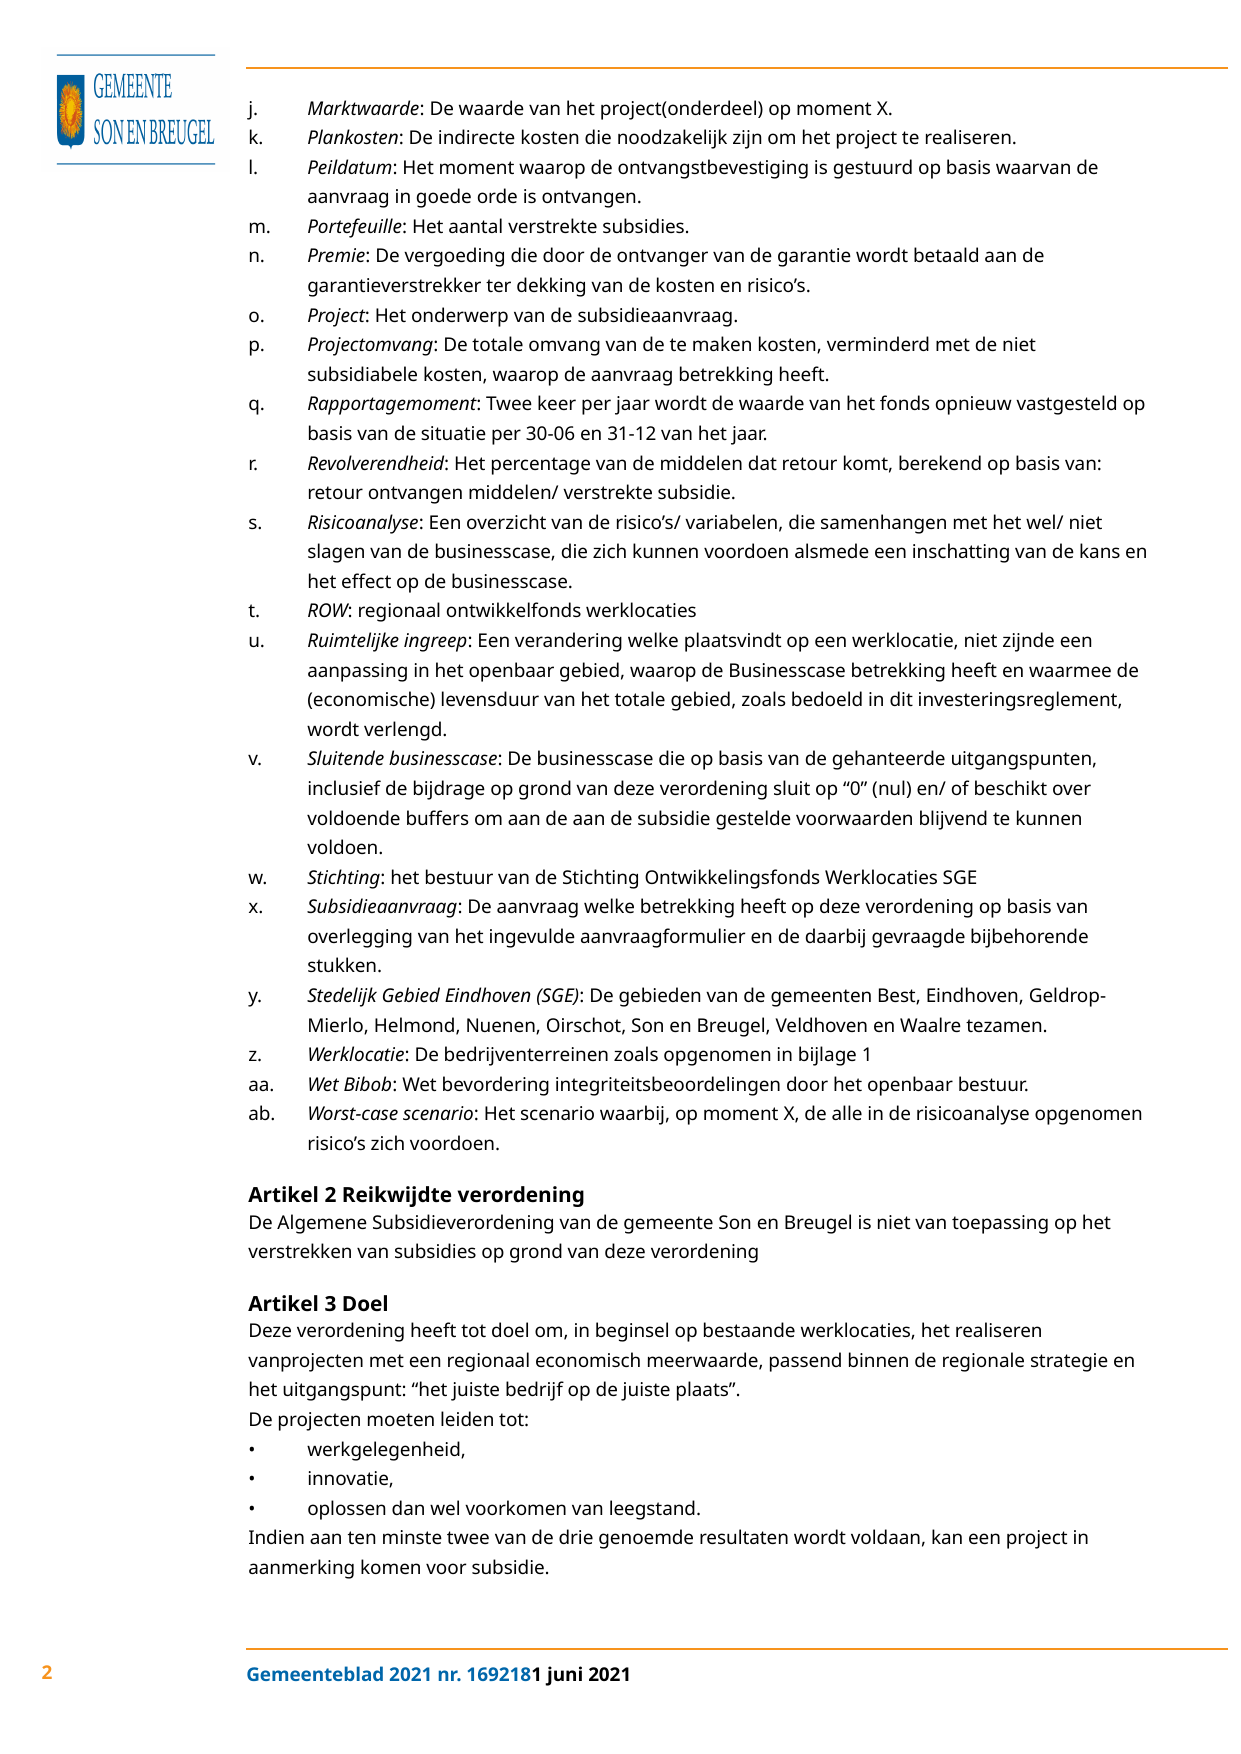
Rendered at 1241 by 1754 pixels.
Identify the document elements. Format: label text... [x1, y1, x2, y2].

list werkgelegenheid, [248, 1436, 1152, 1462]
list innovatie, [248, 1465, 1152, 1491]
list Rapportagemoment: Twee keer per jaar wordt de waarde van het fonds opnieuw vastgesteld op basis van de situatie per 30-06 en 31-12 van het jaar. [248, 391, 1152, 446]
list Subsidieaanvraag: De aanvraag welke betrekking heeft op deze verordening op basis van overlegging van het ingevulde aanvraagformulier en de daarbij gevraagde bijbehorende stukken. [248, 893, 1152, 978]
list Revolverendheid: Het percentage van de middelen dat retour komt, berekend op basis van: retour ontvangen middelen/ verstrekte subsidie. [248, 450, 1152, 505]
list Worst-case scenario: Het scenario waarbij, op moment X, de alle in de risicoanalyse opgenomen risico’s zich voordoen. [248, 1101, 1152, 1156]
list Stedelijk Gebied Eindhoven (SGE): De gebieden van de gemeenten Best, Eindhoven, Geldrop-Mierlo, Helmond, Nuenen, Oirschot, Son en Breugel, Veldhoven en Waalre tezamen. [248, 982, 1152, 1038]
list Peildatum: Het moment waarop de ontvangstbevestiging is gestuurd op basis waarvan de aanvraag in goede orde is ontvangen. [248, 154, 1152, 209]
list Plankosten: De indirecte kosten die noodzakelijk zijn om het project te realiseren. [248, 124, 1152, 150]
text Artikel 3 Doel [248, 1289, 1152, 1317]
list Project: Het onderwerp van de subsidieaanvraag. [248, 302, 1152, 328]
text De projecten moeten leiden tot: [248, 1406, 1152, 1432]
text Indien aan ten minste twee van de drie genoemde resultaten wordt voldaan, kan een project in aanmerking komen voor subsidie. [248, 1524, 1152, 1580]
list Premie: De vergoeding die door de ontvanger van de garantie wordt betaald aan de garantieverstrekker ter dekking van de kosten en risico’s. [248, 243, 1152, 298]
picture [41, 47, 231, 172]
list oplossen dan wel voorkomen van leegstand. [248, 1495, 1152, 1521]
list Portefeuille: Het aantal verstrekte subsidies. [248, 213, 1152, 239]
list Risicoanalyse: Een overzicht van de risico’s/ variabelen, die samenhangen met het wel/ niet slagen van de businesscase, die zich kunnen voordoen alsmede een inschatting van de kans en het effect op de businesscase. [248, 509, 1152, 594]
list Projectomvang: De totale omvang van de te maken kosten, verminderd met de niet subsidiabele kosten, waarop de aanvraag betrekking heeft. [248, 331, 1152, 387]
text De Algemene Subsidieverordening van de gemeente Son en Breugel is niet van toepassing op het verstrekken van subsidies op grond van deze verordening [248, 1209, 1152, 1264]
list Werklocatie: De bedrijventerreinen zoals opgenomen in bijlage 1 [248, 1041, 1152, 1067]
list Ruimtelijke ingreep: Een verandering welke plaatsvindt op een werklocatie, niet zijnde een aanpassing in het openbaar gebied, waarop de Businesscase betrekking heeft en waarmee de (economische) levensduur van het totale gebied, zoals bedoeld in dit investeringsreglement, wordt verlengd. [248, 627, 1152, 742]
list Sluitende businesscase: De businesscase die op basis van de gehanteerde uitgangspunten, inclusief de bijdrage op grond van deze verordening sluit op “0” (nul) en/ of beschikt over voldoende buffers om aan de aan de subsidie gestelde voorwaarden blijvend te kunnen voldoen. [248, 746, 1152, 860]
list Wet Bibob: Wet bevordering integriteitsbeoordelingen door het openbaar bestuur. [248, 1071, 1152, 1097]
text Artikel 2 Reikwijdte verordening [248, 1181, 1152, 1209]
text Deze verordening heeft tot doel om, in beginsel op bestaande werklocaties, het realiseren vanprojecten met een regionaal economisch meerwaarde, passend binnen de regionale strategie en het uitgangspunt: “het juiste bedrijf op de juiste plaats”. [248, 1317, 1152, 1402]
list ROW: regionaal ontwikkelfonds werklocaties [248, 598, 1152, 623]
list Stichting: het bestuur van de Stichting Ontwikkelingsfonds Werklocaties SGE [248, 864, 1152, 890]
list Marktwaarde: De waarde van het project(onderdeel) op moment X. [248, 95, 1152, 121]
